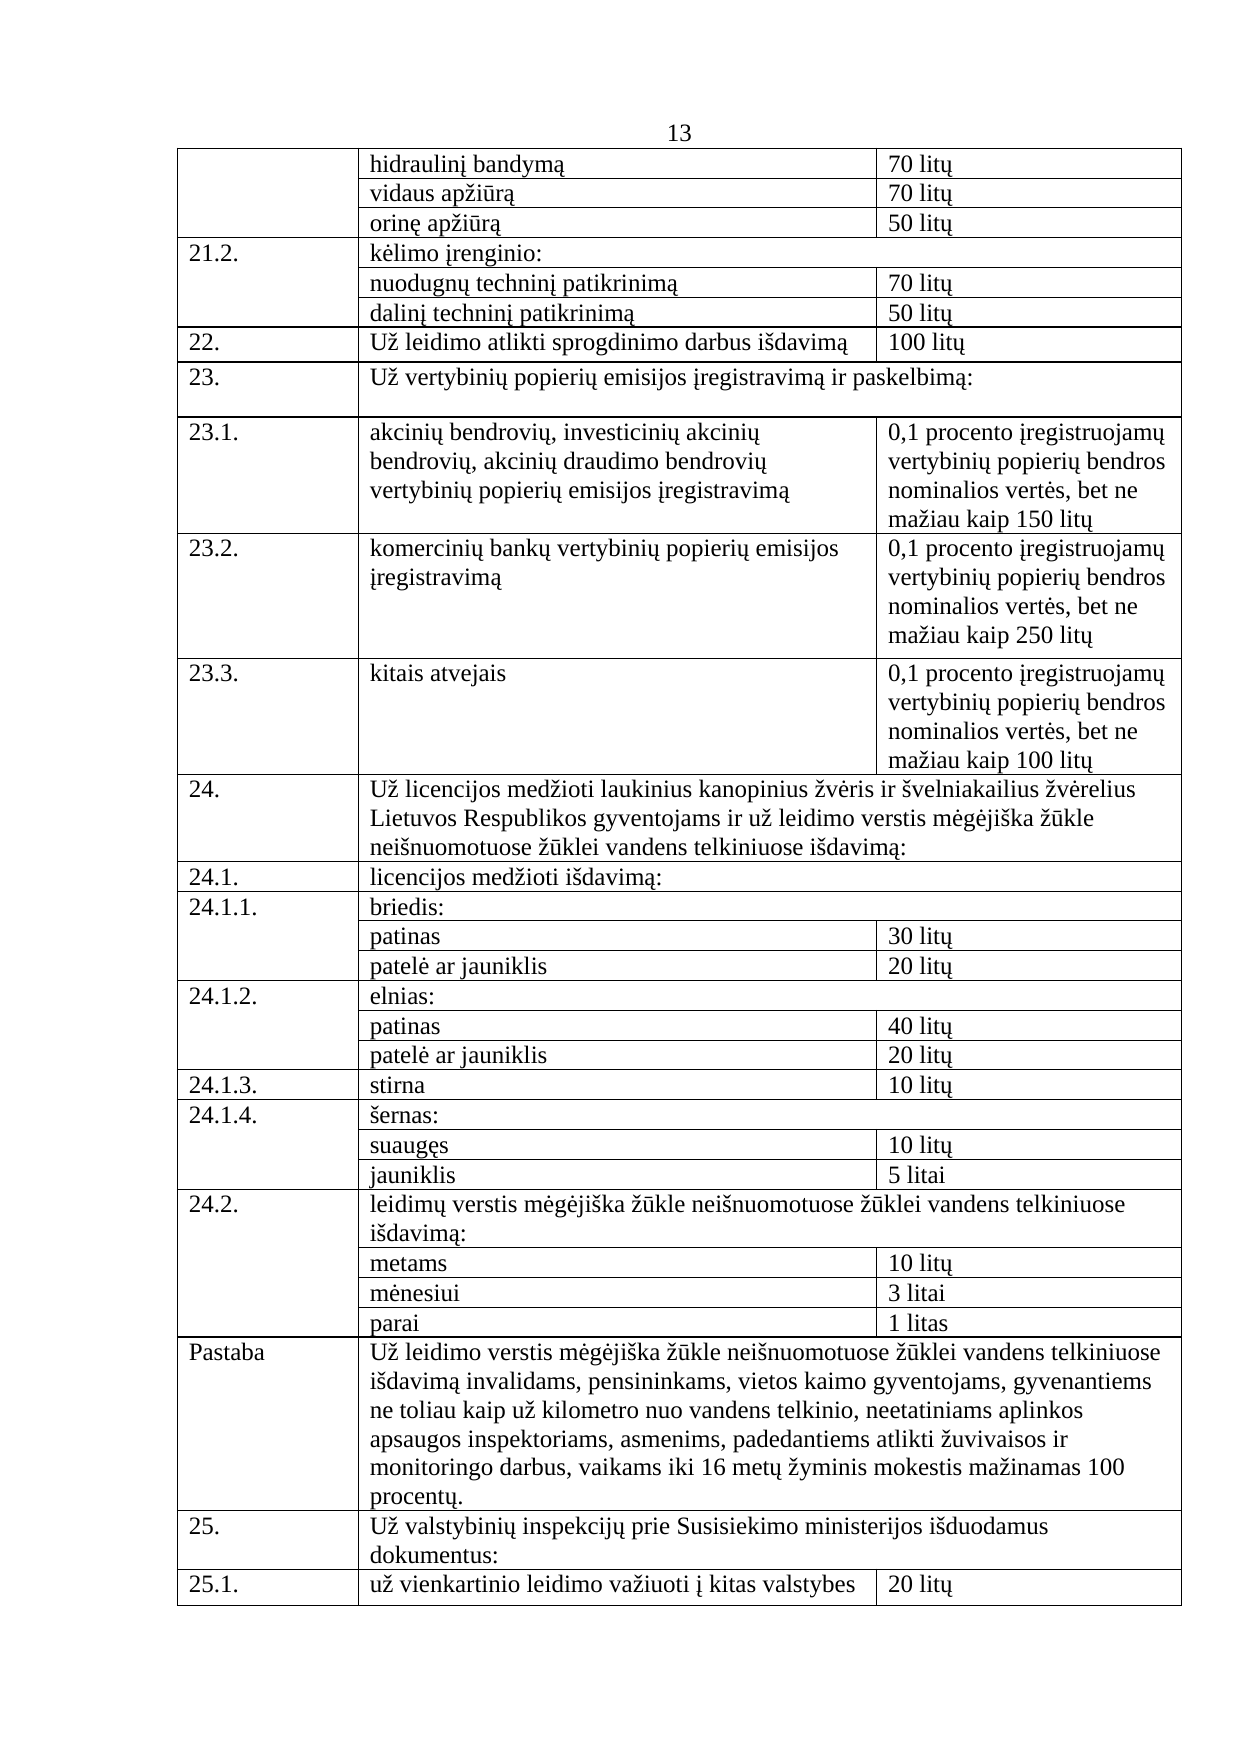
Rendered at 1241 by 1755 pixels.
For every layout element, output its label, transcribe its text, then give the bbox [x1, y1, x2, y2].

table_cell leidimų verstis mėgėjiška žūkle neišnuomotuose žūklei vandens telkiniuose išdavimą: [359, 1190, 1181, 1247]
table_cell dalinį techninį patikrinimą [359, 298, 876, 326]
table_cell mėnesiui [359, 1278, 876, 1307]
table_cell 20 litų [877, 951, 1181, 980]
table_cell 40 litų [877, 1011, 1181, 1039]
table_cell 25. [178, 1511, 358, 1568]
table_cell nuodugnų techninį patikrinimą [359, 268, 876, 297]
table_cell elnias: [359, 981, 1181, 1010]
table_cell briedis: [359, 892, 1181, 920]
table_cell 24.1. [178, 862, 358, 891]
table_cell 70 litų [877, 268, 1181, 297]
table_cell Už leidimo atlikti sprogdinimo darbus išdavimą [359, 328, 876, 361]
table_cell kėlimo įrenginio: [359, 238, 1181, 267]
table_cell 20 litų [877, 1041, 1181, 1069]
table_cell 70 litų [877, 179, 1181, 207]
table_cell 0,1 procento įregistruojamų vertybinių popierių bendros nominalios vertės, bet ne mažiau kaip 100 litų [877, 659, 1181, 773]
table_cell 24.1.1. [178, 892, 358, 980]
table_cell 24.2. [178, 1190, 358, 1336]
table_cell 70 litų [877, 149, 1181, 177]
table_cell 20 litų [877, 1570, 1181, 1605]
table_cell 23.3. [178, 659, 358, 773]
table_cell 25.1. [178, 1570, 358, 1605]
table_cell vidaus apžiūrą [359, 179, 876, 207]
table_cell komercinių bankų vertybinių popierių emisijos įregistravimą [359, 534, 876, 657]
table_cell metams [359, 1248, 876, 1277]
table_cell akcinių bendrovių, investicinių akcinių bendrovių, akcinių draudimo bendrovių vertybinių popierių emisijos įregistravimą [359, 418, 876, 532]
table_cell parai [359, 1308, 876, 1336]
table_cell 24. [178, 775, 358, 861]
table_cell kitais atvejais [359, 659, 876, 773]
table_cell 50 litų [877, 298, 1181, 326]
table_cell 24.1.4. [178, 1100, 358, 1188]
table_cell 24.1.2. [178, 981, 358, 1069]
table_cell 50 litų [877, 208, 1181, 237]
table_cell patelė ar jauniklis [359, 1041, 876, 1069]
table_cell suaugęs [359, 1130, 876, 1159]
table_cell Už leidimo verstis mėgėjiška žūkle neišnuomotuose žūklei vandens telkiniuose išdavimą invalidams, pensininkams, vietos kaimo gyventojams, gyvenantiems ne toliau kaip už kilometro nuo vandens telkinio, neetatiniams aplinkos apsaugos inspektoriams, asmenims, padedantiems atlikti žuvivaisos ir monitoringo darbus, vaikams iki 16 metų žyminis mokestis mažinamas 100 procentų. [359, 1338, 1181, 1510]
table_cell 0,1 procento įregistruojamų vertybinių popierių bendros nominalios vertės, bet ne mažiau kaip 250 litų [877, 534, 1181, 657]
table_cell patinas [359, 1011, 876, 1039]
table_cell 30 litų [877, 921, 1181, 950]
table_cell Už valstybinių inspekcijų prie Susisiekimo ministerijos išduodamus dokumentus: [359, 1511, 1181, 1568]
table_cell 21.2. [178, 238, 358, 326]
table_cell [178, 149, 358, 237]
table_cell Pastaba [178, 1338, 358, 1510]
table_cell patinas [359, 921, 876, 950]
table_cell šernas: [359, 1100, 1181, 1129]
table_cell 0,1 procento įregistruojamų vertybinių popierių bendros nominalios vertės, bet ne mažiau kaip 150 litų [877, 418, 1181, 532]
table_cell hidraulinį bandymą [359, 149, 876, 177]
table_cell 5 litai [877, 1160, 1181, 1188]
table_cell 23. [178, 363, 358, 416]
table_cell patelė ar jauniklis [359, 951, 876, 980]
table_cell 24.1.3. [178, 1070, 358, 1099]
table_cell licencijos medžioti išdavimą: [359, 862, 1181, 891]
table_cell 10 litų [877, 1070, 1181, 1099]
table_cell Už licencijos medžioti laukinius kanopinius žvėris ir švelniakailius žvėrelius Lietuvos Respublikos gyventojams ir už leidimo verstis mėgėjiška žūkle neišnuomotuose žūklei vandens telkiniuose išdavimą: [359, 775, 1181, 861]
table_cell 100 litų [877, 328, 1181, 361]
table_cell 22. [178, 328, 358, 361]
table_cell 23.2. [178, 534, 358, 657]
table_cell stirna [359, 1070, 876, 1099]
table_cell 1 litas [877, 1308, 1181, 1336]
table_cell Už vertybinių popierių emisijos įregistravimą ir paskelbimą: [359, 363, 1181, 416]
table_cell jauniklis [359, 1160, 876, 1188]
table_cell 10 litų [877, 1130, 1181, 1159]
table_cell 23.1. [178, 418, 358, 532]
table_cell 10 litų [877, 1248, 1181, 1277]
table_cell už vienkartinio leidimo važiuoti į kitas valstybes [359, 1570, 876, 1605]
table_cell orinę apžiūrą [359, 208, 876, 237]
table_cell 3 litai [877, 1278, 1181, 1307]
